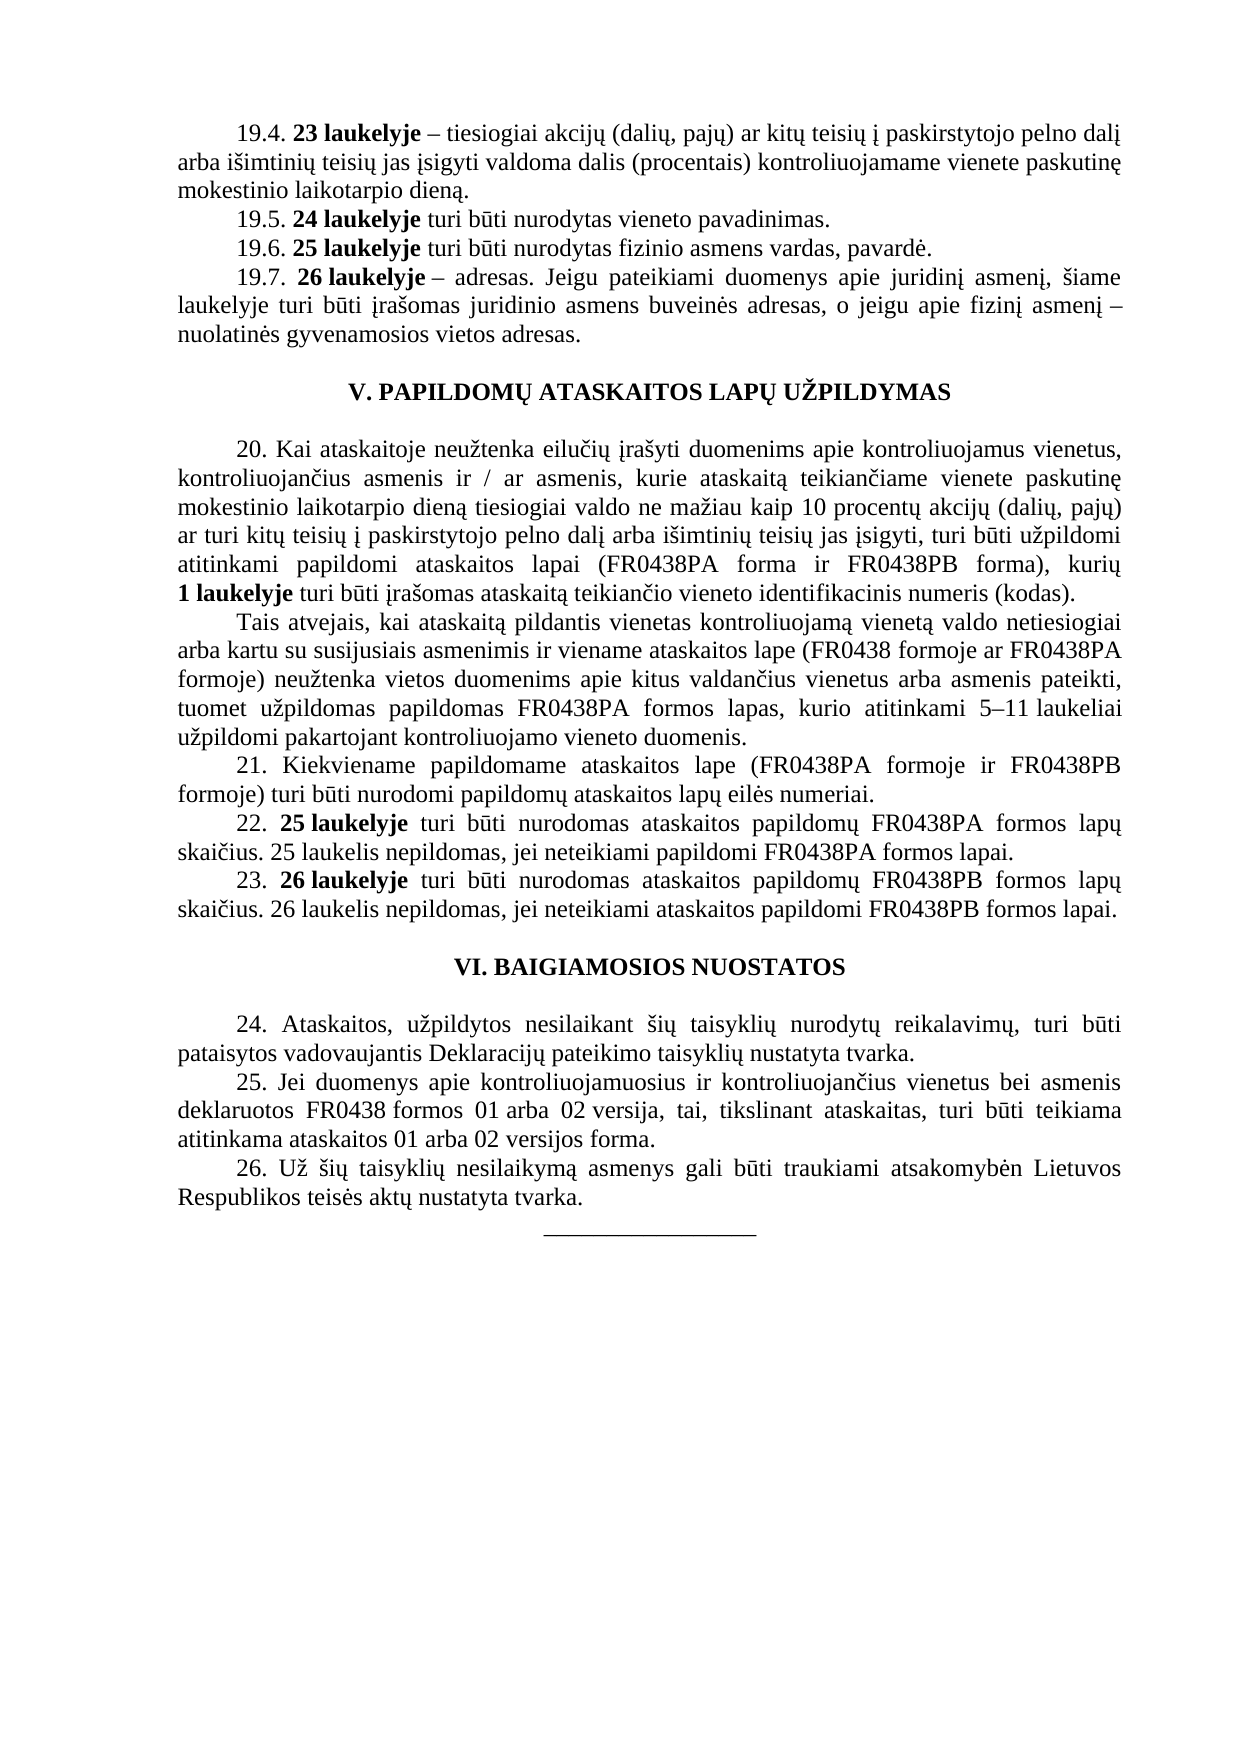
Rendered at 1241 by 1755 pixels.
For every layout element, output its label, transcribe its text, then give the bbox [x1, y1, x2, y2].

text V. PAPILDOMŲ ATASKAITOS LAPŲ UŽPILDYMAS [177, 377, 1122, 406]
text 21. Kiekviename papildomame ataskaitos lape (FR0438PA formoje ir FR0438PB formoje) turi būti nurodomi papildomų ataskaitos lapų eilės numeriai. [177, 751, 1122, 808]
text 19.5. 24 laukelyje turi būti nurodytas vieneto pavadinimas. [177, 204, 1122, 233]
text _________________ [177, 1211, 1122, 1239]
text 19.4. 23 laukelyje – tiesiogiai akcijų (dalių, pajų) ar kitų teisių į paskirstytojo pelno dalį arba išimtinių teisių jas įsigyti valdoma dalis (procentais) kontroliuojamame vienete paskutinę mokestinio laikotarpio dieną. [177, 118, 1122, 204]
text 22. 25 laukelyje turi būti nurodomas ataskaitos papildomų FR0438PA formos lapų skaičius. 25 laukelis nepildomas, jei neteikiami papildomi FR0438PA formos lapai. [177, 808, 1122, 866]
text 26. Už šių taisyklių nesilaikymą asmenys gali būti traukiami atsakomybėn Lietuvos Respublikos teisės aktų nustatyta tvarka. [177, 1153, 1122, 1211]
text Tais atvejais, kai ataskaitą pildantis vienetas kontroliuojamą vienetą valdo netiesiogiai arba kartu su susijusiais asmenimis ir viename ataskaitos lape (FR0438 formoje ar FR0438PA formoje) neužtenka vietos duomenims apie kitus valdančius vienetus arba asmenis pateikti, tuomet užpildomas papildomas FR0438PA formos lapas, kurio atitinkami 5–11 laukeliai užpildomi pakartojant kontroliuojamo vieneto duomenis. [177, 607, 1122, 751]
text 19.6. 25 laukelyje turi būti nurodytas fizinio asmens vardas, pavardė. [177, 233, 1122, 262]
text 20. Kai ataskaitoje neužtenka eilučių įrašyti duomenims apie kontroliuojamus vienetus, kontroliuojančius asmenis ir / ar asmenis, kurie ataskaitą teikiančiame vienete paskutinę mokestinio laikotarpio dieną tiesiogiai valdo ne mažiau kaip 10 procentų akcijų (dalių, pajų) ar turi kitų teisių į paskirstytojo pelno dalį arba išimtinių teisių jas įsigyti, turi būti užpildomi atitinkami papildomi ataskaitos lapai (FR0438PA forma ir FR0438PB forma), kurių 1 laukelyje turi būti įrašomas ataskaitą teikiančio vieneto identifikacinis numeris (kodas). [177, 434, 1122, 607]
text 23. 26 laukelyje turi būti nurodomas ataskaitos papildomų FR0438PB formos lapų skaičius. 26 laukelis nepildomas, jei neteikiami ataskaitos papildomi FR0438PB formos lapai. [177, 866, 1122, 923]
text 24. Ataskaitos, užpildytos nesilaikant šių taisyklių nurodytų reikalavimų, turi būti pataisytos vadovaujantis Deklaracijų pateikimo taisyklių nustatyta tvarka. [177, 1009, 1122, 1067]
text VI. BAIGIAMOSIOS NUOSTATOS [177, 952, 1122, 981]
text 25. Jei duomenys apie kontroliuojamuosius ir kontroliuojančius vienetus bei asmenis deklaruotos FR0438 formos 01 arba 02 versija, tai, tikslinant ataskaitas, turi būti teikiama atitinkama ataskaitos 01 arba 02 versijos forma. [177, 1067, 1122, 1153]
text 19.7. 26 laukelyje – adresas. Jeigu pateikiami duomenys apie juridinį asmenį, šiame laukelyje turi būti įrašomas juridinio asmens buveinės adresas, o jeigu apie fizinį asmenį – nuolatinės gyvenamosios vietos adresas. [177, 262, 1122, 348]
